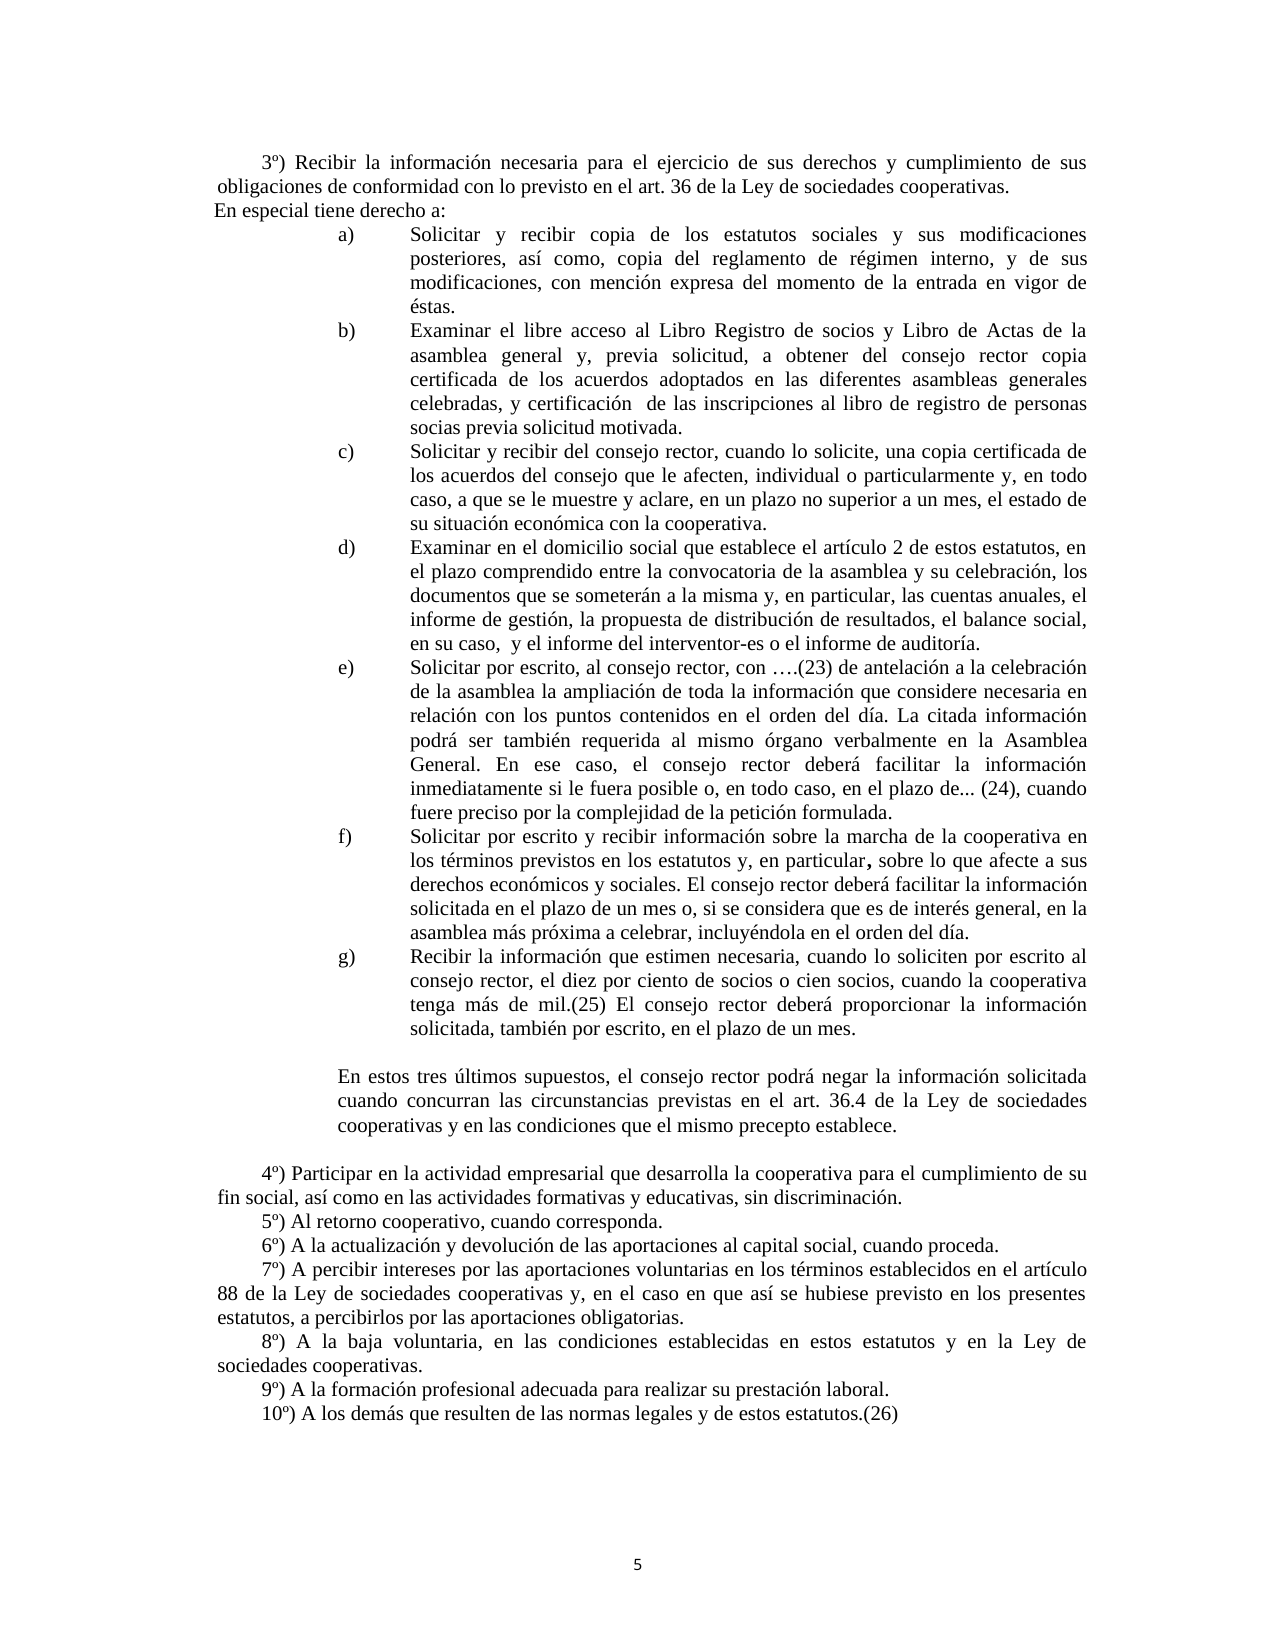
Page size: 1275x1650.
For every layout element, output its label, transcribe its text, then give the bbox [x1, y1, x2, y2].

text 8º) A la baja voluntaria, en las condiciones establecidas en estos estatutos y en la Ley de sociedades cooperativas. [217, 1329, 1088, 1377]
list Solicitar por escrito, al consejo rector, con ….(23) de antelación a la celebración de la asamblea la ampliación de toda la información que considere necesaria en relación con los puntos contenidos en el orden del día. La citada información podrá ser también requerida al mismo órgano verbalmente en la Asamblea General. En ese caso, el consejo rector deberá facilitar la información inmediatamente si le fuera posible o, en todo caso, en el plazo de... (24), cuando fuere preciso por la complejidad de la petición formulada. [338, 655, 1088, 824]
text 5º) Al retorno cooperativo, cuando corresponda. [187, 1209, 1088, 1233]
list Solicitar y recibir copia de los estatutos sociales y sus modificaciones posteriores, así como, copia del reglamento de régimen interno, y de sus modificaciones, con mención expresa del momento de la entrada en vigor de éstas. [338, 222, 1088, 318]
list Examinar en el domicilio social que establece el artículo 2 de estos estatutos, en el plazo comprendido entre la convocatoria de la asamblea y su celebración, los documentos que se someterán a la misma y, en particular, las cuentas anuales, el informe de gestión, la propuesta de distribución de resultados, el balance social, en su caso, y el informe del interventor-es o el informe de auditoría. [338, 535, 1088, 655]
text 7º) A percibir intereses por las aportaciones voluntarias en los términos establecidos en el artículo 88 de la Ley de sociedades cooperativas y, en el caso en que así se hubiese previsto en los presentes estatutos, a percibirlos por las aportaciones obligatorias. [217, 1257, 1088, 1329]
text En especial tiene derecho a: [187, 198, 1088, 222]
list Solicitar por escrito y recibir información sobre la marcha de la cooperativa en los términos previstos en los estatutos y, en particular, sobre lo que afecte a sus derechos económicos y sociales. El consejo rector deberá facilitar la información solicitada en el plazo de un mes o, si se considera que es de interés general, en la asamblea más próxima a celebrar, incluyéndola en el orden del día. [338, 824, 1088, 944]
text 3º) Recibir la información necesaria para el ejercicio de sus derechos y cumplimiento de sus obligaciones de conformidad con lo previsto en el art. 36 de la Ley de sociedades cooperativas. [217, 150, 1088, 198]
text 9º) A la formación profesional adecuada para realizar su prestación laboral. [217, 1377, 1088, 1401]
text 6º) A la actualización y devolución de las aportaciones al capital social, cuando proceda. [217, 1233, 1088, 1257]
list Examinar el libre acceso al Libro Registro de socios y Libro de Actas de la asamblea general y, previa solicitud, a obtener del consejo rector copia certificada de los acuerdos adoptados en las diferentes asambleas generales celebradas, y certificación de las inscripciones al libro de registro de personas socias previa solicitud motivada. [338, 318, 1088, 439]
text En estos tres últimos supuestos, el consejo rector podrá negar la información solicitada cuando concurran las circunstancias previstas en el art. 36.4 de la Ley de sociedades cooperativas y en las condiciones que el mismo precepto establece. [337, 1064, 1088, 1137]
text 10º) A los demás que resulten de las normas legales y de estos estatutos.(26) [217, 1401, 1088, 1425]
list Recibir la información que estimen necesaria, cuando lo soliciten por escrito al consejo rector, el diez por ciento de socios o cien socios, cuando la cooperativa tenga más de mil.(25) El consejo rector deberá proporcionar la información solicitada, también por escrito, en el plazo de un mes. [338, 944, 1088, 1040]
list Solicitar y recibir del consejo rector, cuando lo solicite, una copia certificada de los acuerdos del consejo que le afecten, individual o particularmente y, en todo caso, a que se le muestre y aclare, en un plazo no superior a un mes, el estado de su situación económica con la cooperativa. [338, 439, 1088, 535]
text 4º) Participar en la actividad empresarial que desarrolla la cooperativa para el cumplimiento de su fin social, así como en las actividades formativas y educativas, sin discriminación. [217, 1161, 1088, 1209]
